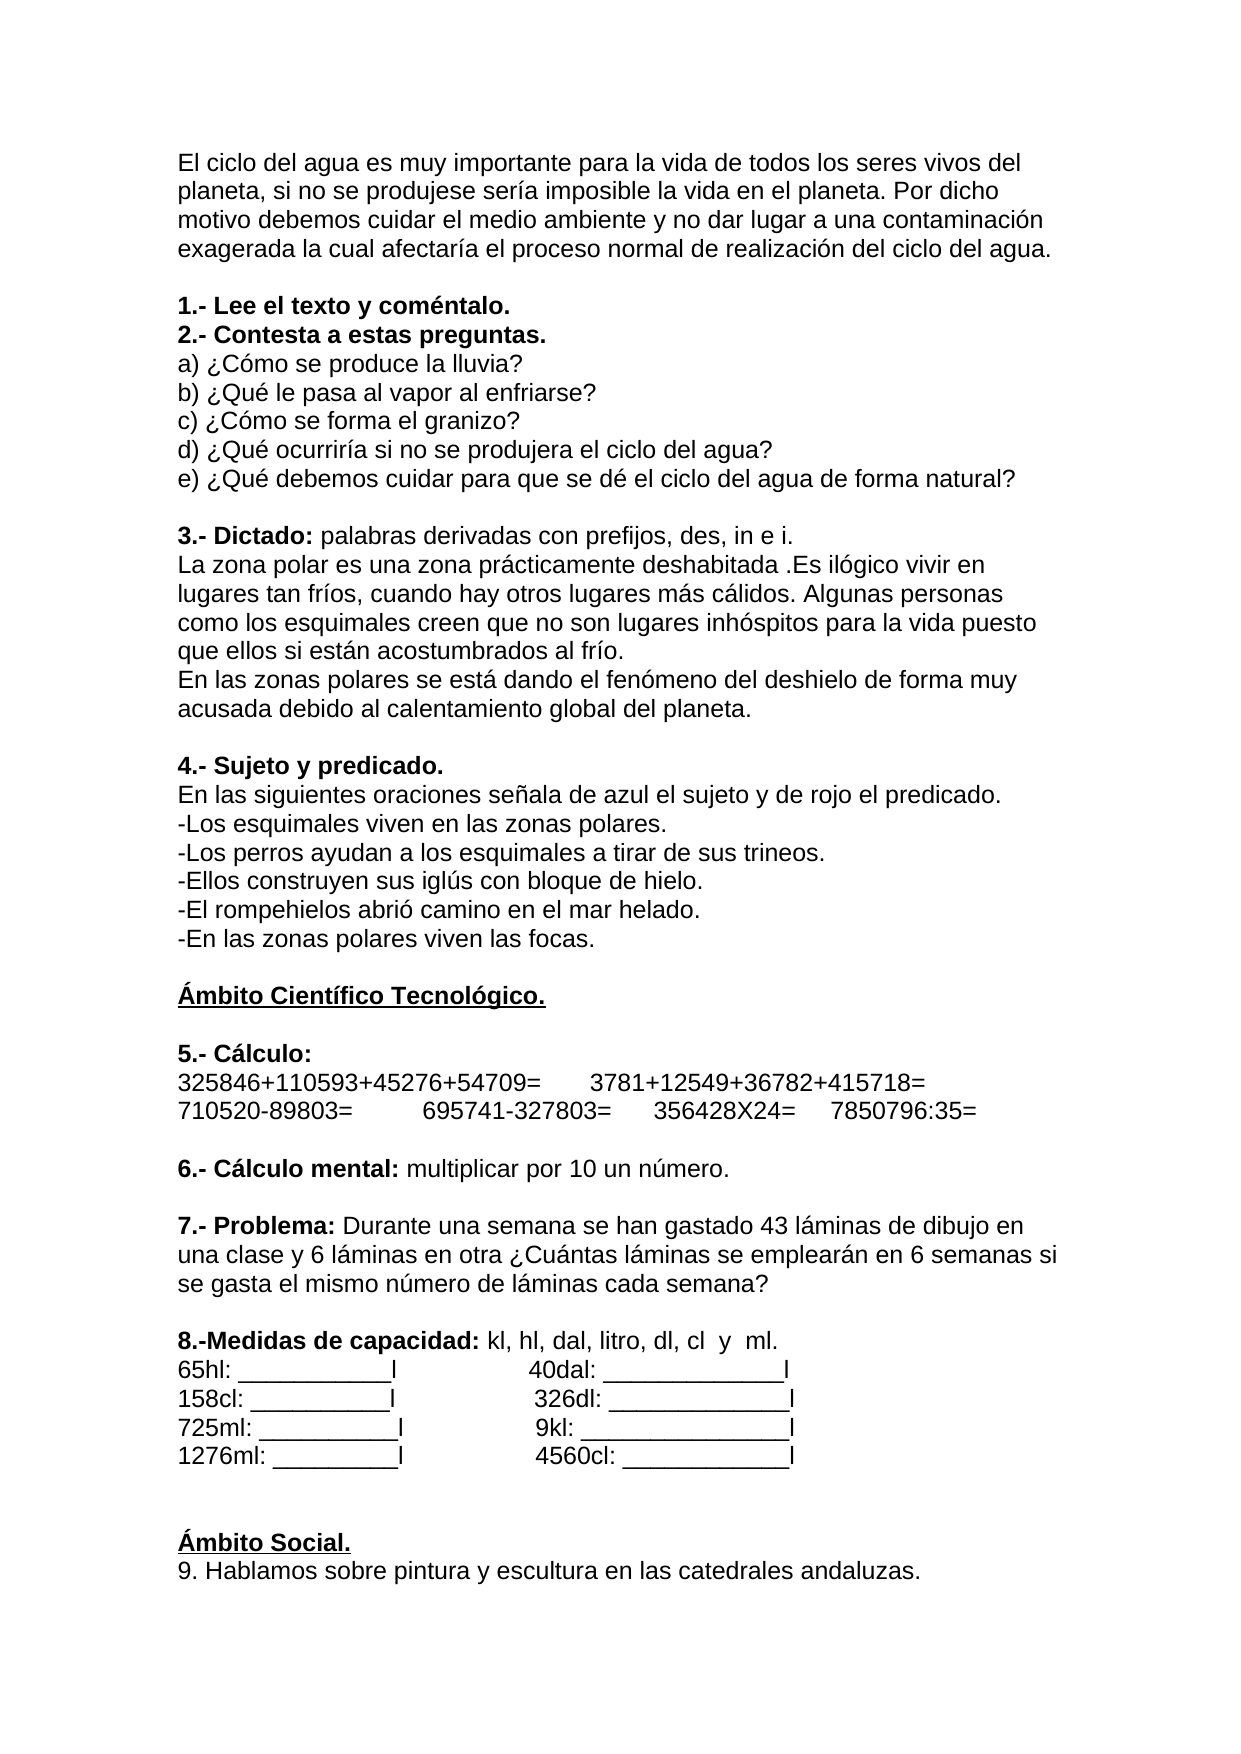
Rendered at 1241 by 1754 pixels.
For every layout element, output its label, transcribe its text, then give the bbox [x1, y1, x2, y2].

text 9. Hablamos sobre pintura y escultura en las catedrales andaluzas. [177, 1556, 1063, 1585]
text 725ml: __________l 9kl: _______________l [177, 1413, 1063, 1441]
text Ámbito Científico Tecnológico. [177, 981, 1063, 1010]
text En las zonas polares se está dando el fenómeno del deshielo de forma muy acusada debido al calentamiento global del planeta. [177, 665, 1063, 723]
text b) ¿Qué le pasa al vapor al enfriarse? [177, 378, 1063, 406]
text 6.- Cálculo mental: multiplicar por 10 un número. [177, 1154, 1063, 1183]
text 4.- Sujeto y predicado. [177, 751, 1063, 780]
text 7.- Problema: Durante una semana se han gastado 43 láminas de dibujo en una clase y 6 láminas en otra ¿Cuántas láminas se emplearán en 6 semanas si se gasta el mismo número de láminas cada semana? [177, 1211, 1063, 1298]
text En las siguientes oraciones señala de azul el sujeto y de rojo el predicado. [177, 780, 1063, 809]
text Ámbito Social. [177, 1528, 1063, 1556]
text -Los perros ayudan a los esquimales a tirar de sus trineos. [177, 838, 1063, 866]
text 3.- Dictado: palabras derivadas con prefijos, des, in e i. [177, 521, 1063, 550]
text 325846+110593+45276+54709= 3781+12549+36782+415718= [177, 1068, 1063, 1096]
text e) ¿Qué debemos cuidar para que se dé el ciclo del agua de forma natural? [177, 464, 1063, 493]
text -En las zonas polares viven las focas. [177, 924, 1063, 953]
text -Los esquimales viven en las zonas polares. [177, 809, 1063, 838]
text c) ¿Cómo se forma el granizo? [177, 406, 1063, 435]
text -Ellos construyen sus iglús con bloque de hielo. [177, 866, 1063, 895]
text 1276ml: _________l 4560cl: ____________l [177, 1441, 1063, 1470]
text 5.- Cálculo: [177, 1039, 1063, 1068]
text 8.-Medidas de capacidad: kl, hl, dal, litro, dl, cl y ml. [177, 1326, 1063, 1355]
text a) ¿Cómo se produce la lluvia? [177, 349, 1063, 378]
text El ciclo del agua es muy importante para la vida de todos los seres vivos del planeta, si no se produjese sería imposible la vida en el planeta. Por dicho motivo debemos cuidar el medio ambiente y no dar lugar a una contaminación exagerada la cual afectaría el proceso normal de realización del ciclo del agua. [177, 148, 1063, 263]
text 65hl: ___________l 40dal: _____________l [177, 1355, 1063, 1384]
text 158cl: __________l 326dl: _____________l [177, 1384, 1063, 1413]
text 1.- Lee el texto y coméntalo. [177, 291, 1063, 320]
text 710520-89803= 695741-327803= 356428X24= 7850796:35= [177, 1096, 1063, 1125]
text 2.- Contesta a estas preguntas. [177, 320, 1063, 349]
text La zona polar es una zona prácticamente deshabitada .Es ilógico vivir en lugares tan fríos, cuando hay otros lugares más cálidos. Algunas personas como los esquimales creen que no son lugares inhóspitos para la vida puesto que ellos si están acostumbrados al frío. [177, 550, 1063, 665]
text d) ¿Qué ocurriría si no se produjera el ciclo del agua? [177, 435, 1063, 464]
text -El rompehielos abrió camino en el mar helado. [177, 895, 1063, 924]
